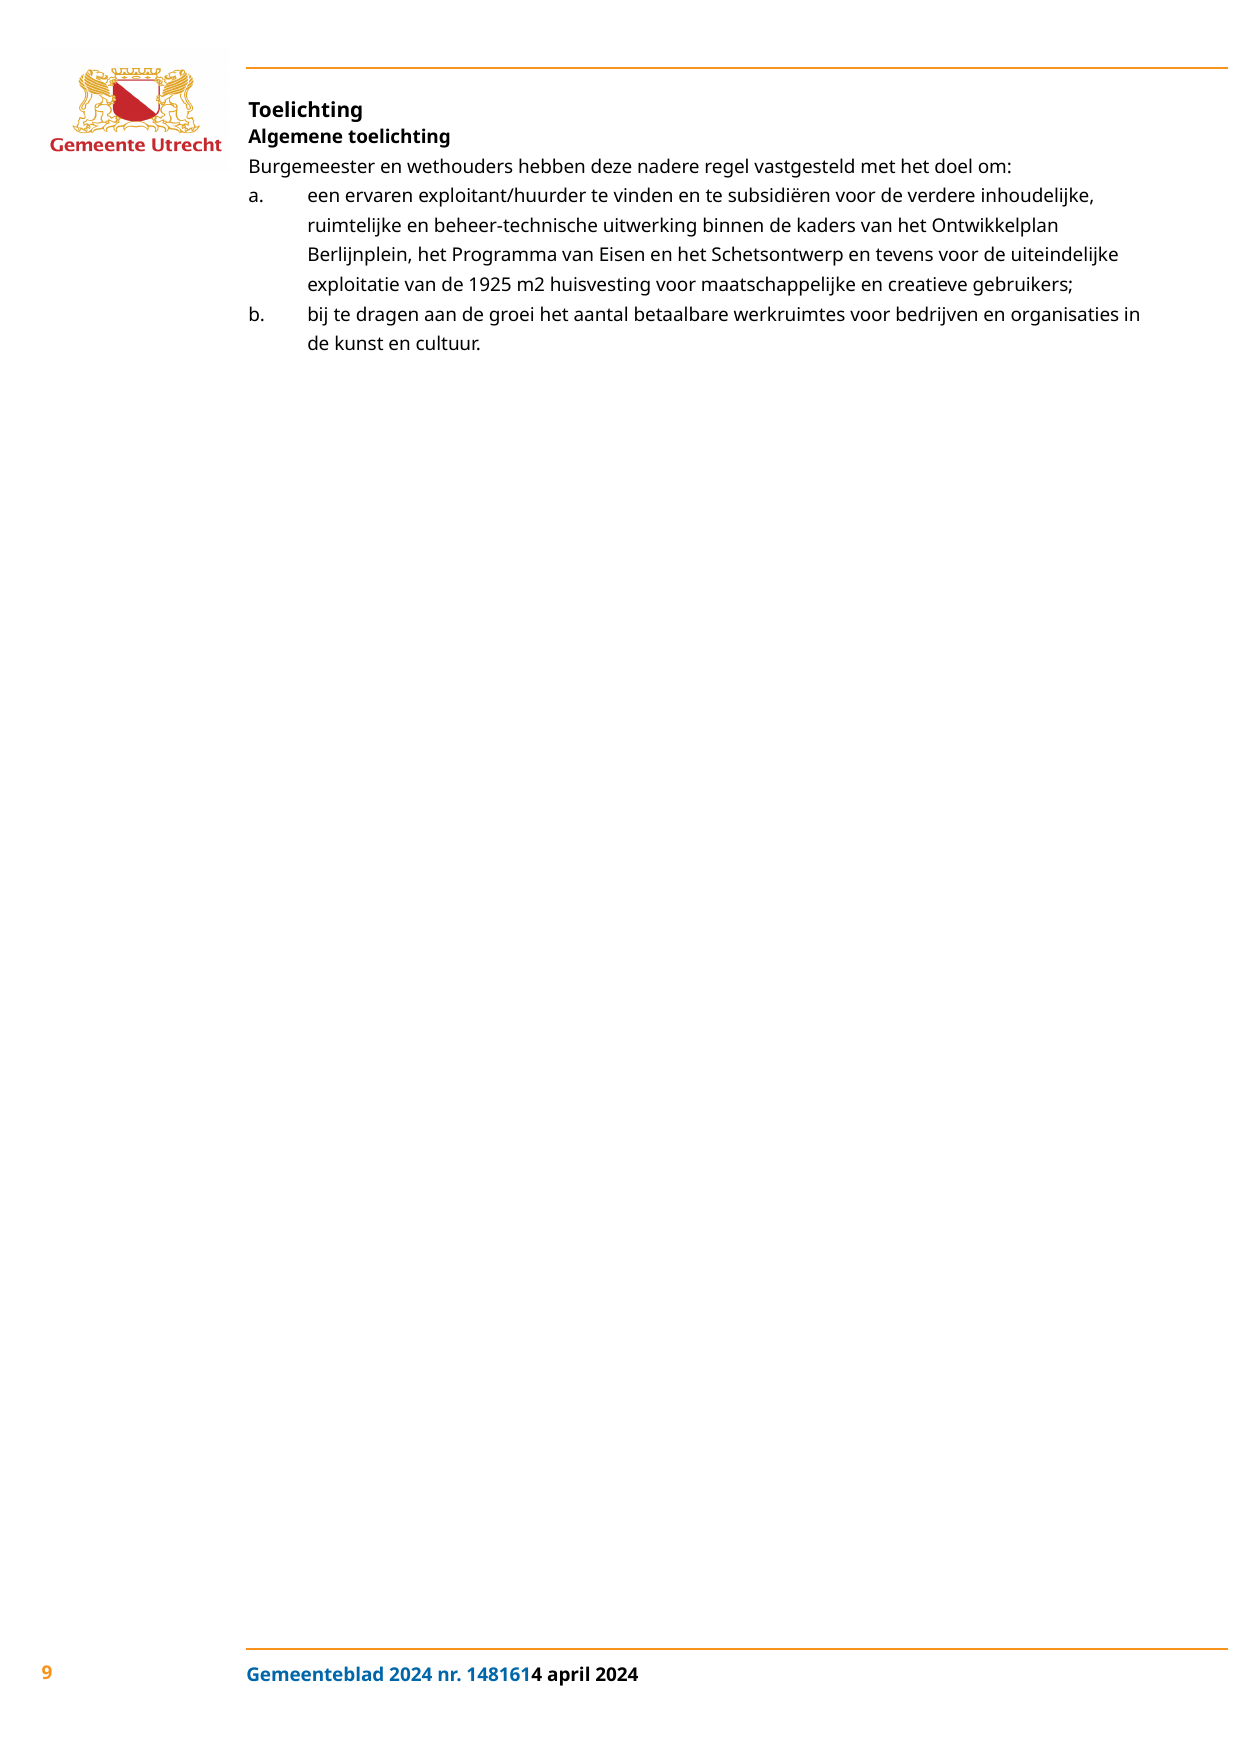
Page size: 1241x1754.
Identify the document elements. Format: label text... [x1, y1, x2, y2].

list bij te dragen aan de groei het aantal betaalbare werkruimtes voor bedrijven en organisaties in de kunst en cultuur. [248, 301, 1152, 356]
list een ervaren exploitant/huurder te vinden en te subsidiëren voor de verdere inhoudelijke, ruimtelijke en beheer-technische uitwerking binnen de kaders van het Ontwikkelplan Berlijnplein, het Programma van Eisen en het Schetsontwerp en tevens voor de uiteindelijke exploitatie van de 1925 m2 huisvesting voor maatschappelijke en creatieve gebruikers; [248, 182, 1152, 297]
picture [41, 47, 231, 172]
text Algemene toelichting [248, 123, 1152, 149]
text Toelichting [248, 95, 1152, 123]
text Burgemeester en wethouders hebben deze nadere regel vastgesteld met het doel om: [248, 153, 1152, 179]
